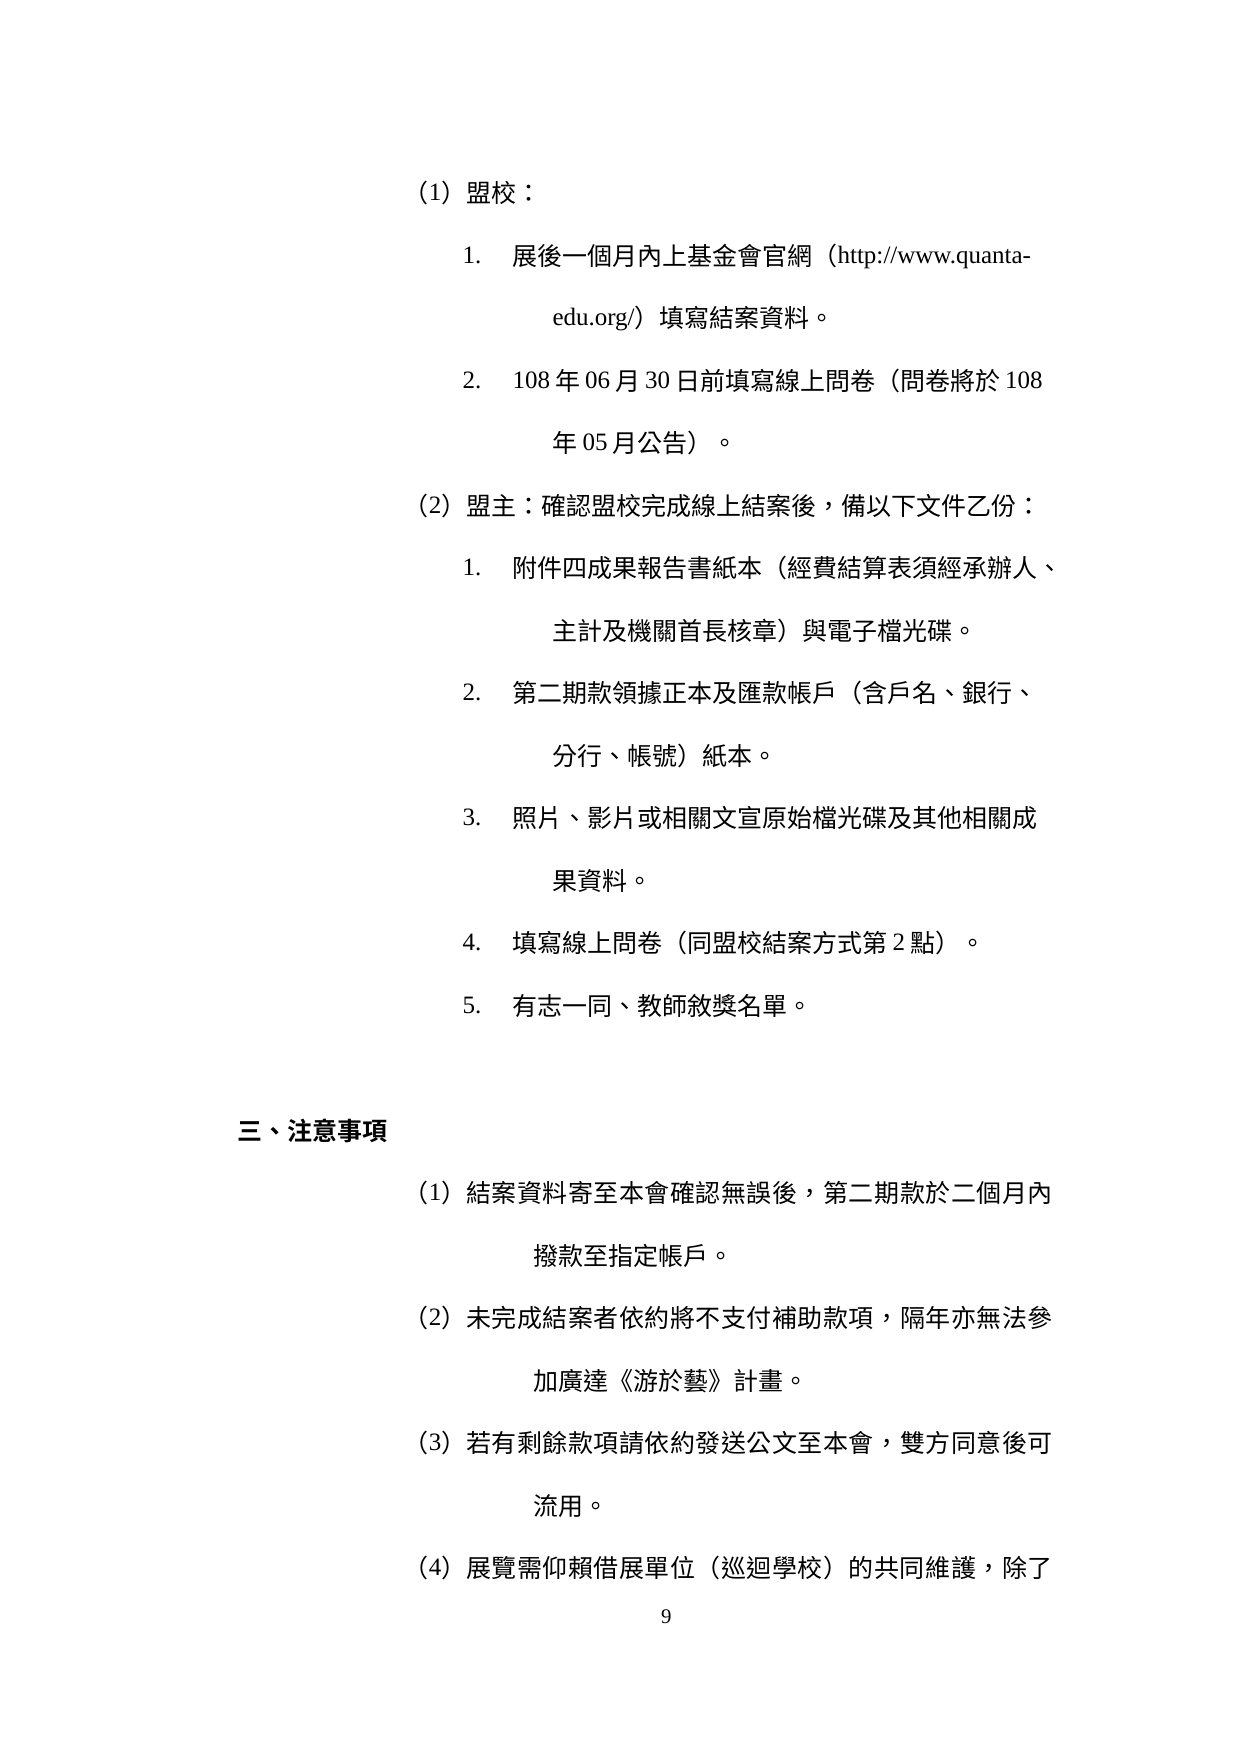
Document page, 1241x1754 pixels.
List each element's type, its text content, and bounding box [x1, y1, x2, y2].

subtitle 三、注意事項 [237, 1087, 1053, 1150]
list 108年06月30日前填寫線上問卷（問卷將於108年05月公告）。 [462, 337, 1053, 462]
list 附件四成果報告書紙本（經費結算表須經承辦人、主計及機關首長核章）與電子檔光碟。 [462, 525, 1053, 650]
list 盟校： [403, 150, 1053, 212]
list 有志一同、教師敘獎名單。 [462, 962, 1053, 1025]
list 第二期款領據正本及匯款帳戶（含戶名、銀行、分行、帳號）紙本。 [462, 650, 1053, 775]
list 展覽需仰賴借展單位（巡迴學校）的共同維護，除了 [403, 1525, 1053, 1587]
list 展後一個月內上基金會官網（http://www.quanta-edu.org/）填寫結案資料。 [462, 212, 1053, 337]
list 結案資料寄至本會確認無誤後，第二期款於二個月內撥款至指定帳戶。 [403, 1150, 1053, 1275]
list 填寫線上問卷（同盟校結案方式第2點）。 [462, 900, 1053, 962]
list 盟主：確認盟校完成線上結案後，備以下文件乙份： [403, 462, 1053, 525]
list 照片、影片或相關文宣原始檔光碟及其他相關成果資料。 [462, 775, 1053, 900]
list 未完成結案者依約將不支付補助款項，隔年亦無法參加廣達《游於藝》計畫。 [403, 1275, 1053, 1400]
list 若有剩餘款項請依約發送公文至本會，雙方同意後可流用。 [403, 1400, 1053, 1525]
